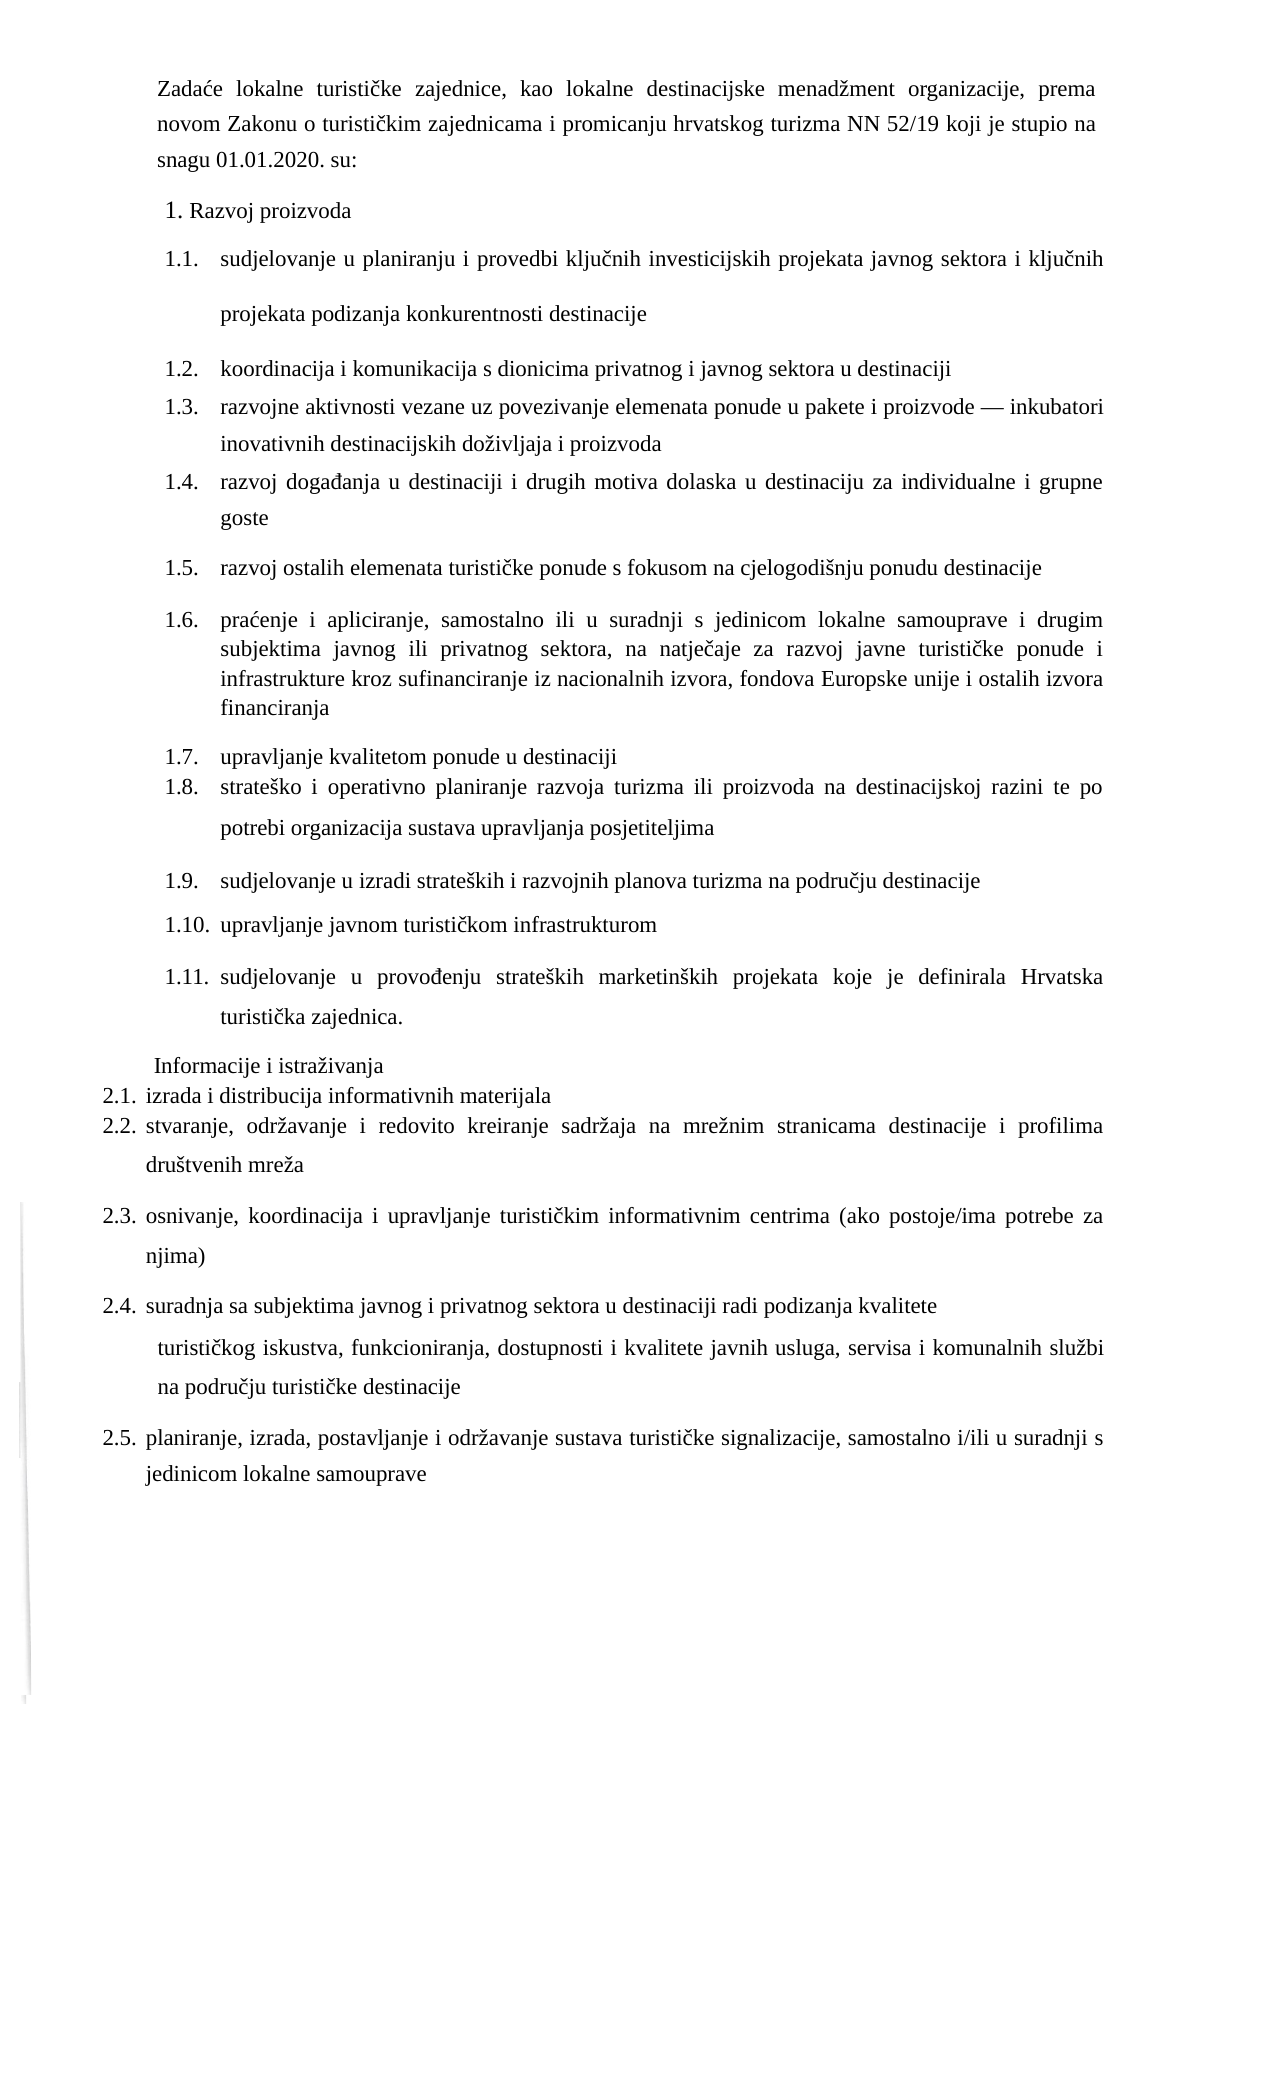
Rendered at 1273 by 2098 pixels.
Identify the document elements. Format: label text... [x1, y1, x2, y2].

list upravljanje kvalitetom ponude u destinaciji [164, 743, 1105, 770]
list razvoj ostalih elemenata turističke ponude s fokusom na cjelogodišnju ponudu destinacije [164, 554, 1105, 580]
text Zadaće lokalne turističke zajednice, kao lokalne destinacijske menadžment organizacije, prema novom Zakonu o turističkim zajednicama i promicanju hrvatskog turizma NN 52/19 koji je stupio na snagu 01.01.2020. su: [157, 75, 1097, 172]
list sudjelovanje u izradi strateških i razvojnih planova turizma na području destinacije [164, 867, 1105, 893]
text Informacije i istraživanja [153, 1052, 1105, 1078]
list razvoj događanja u destinaciji i drugih motiva dolaska u destinaciju za individualne i grupne goste [164, 468, 1105, 531]
list sudjelovanje u planiranju i provedbi ključnih investicijskih projekata javnog sektora i ključnih projekata podizanja konkurentnosti destinacije [164, 245, 1105, 326]
list planiranje, izrada, postavljanje i održavanje sustava turističke signalizacije, samostalno i/ili u suradnji s jedinicom lokalne samouprave [102, 1424, 1105, 1487]
list suradnja sa subjektima javnog i privatnog sektora u destinaciji radi podizanja kvalitete [102, 1292, 1105, 1318]
list izrada i distribucija informativnih materijala [102, 1082, 1105, 1108]
list razvojne aktivnosti vezane uz povezivanje elemenata ponude u pakete i proizvode — inkubatori inovativnih destinacijskih doživljaja i proizvoda [164, 393, 1105, 457]
list osnivanje, koordinacija i upravljanje turističkim informativnim centrima (ako postoje/ima potrebe za njima) [102, 1202, 1105, 1268]
list praćenje i apliciranje, samostalno ili u suradnji s jedinicom lokalne samouprave i drugim subjektima javnog ili privatnog sektora, na natječaje za razvoj javne turističke ponude i infrastrukture kroz sufinanciranje iz nacionalnih izvora, fondova Europske unije i ostalih izvora financiranja [164, 606, 1105, 721]
list stvaranje, održavanje i redovito kreiranje sadržaja na mrežnim stranicama destinacije i profilima društvenih mreža [102, 1112, 1105, 1178]
list sudjelovanje u provođenju strateških marketinških projekata koje je definirala Hrvatska turistička zajednica. [164, 963, 1105, 1029]
list upravljanje javnom turističkom infrastrukturom [164, 911, 1105, 937]
list Razvoj proizvoda [164, 196, 1105, 224]
list koordinacija i komunikacija s dionicima privatnog i javnog sektora u destinaciji [164, 354, 1105, 381]
text turističkog iskustva, funkcioniranja, dostupnosti i kvalitete javnih usluga, servisa i komunalnih službi na području turističke destinacije [157, 1334, 1105, 1400]
list strateško i operativno planiranje razvoja turizma ili proizvoda na destinacijskoj razini te po potrebi organizacija sustava upravljanja posjetiteljima [164, 773, 1105, 840]
